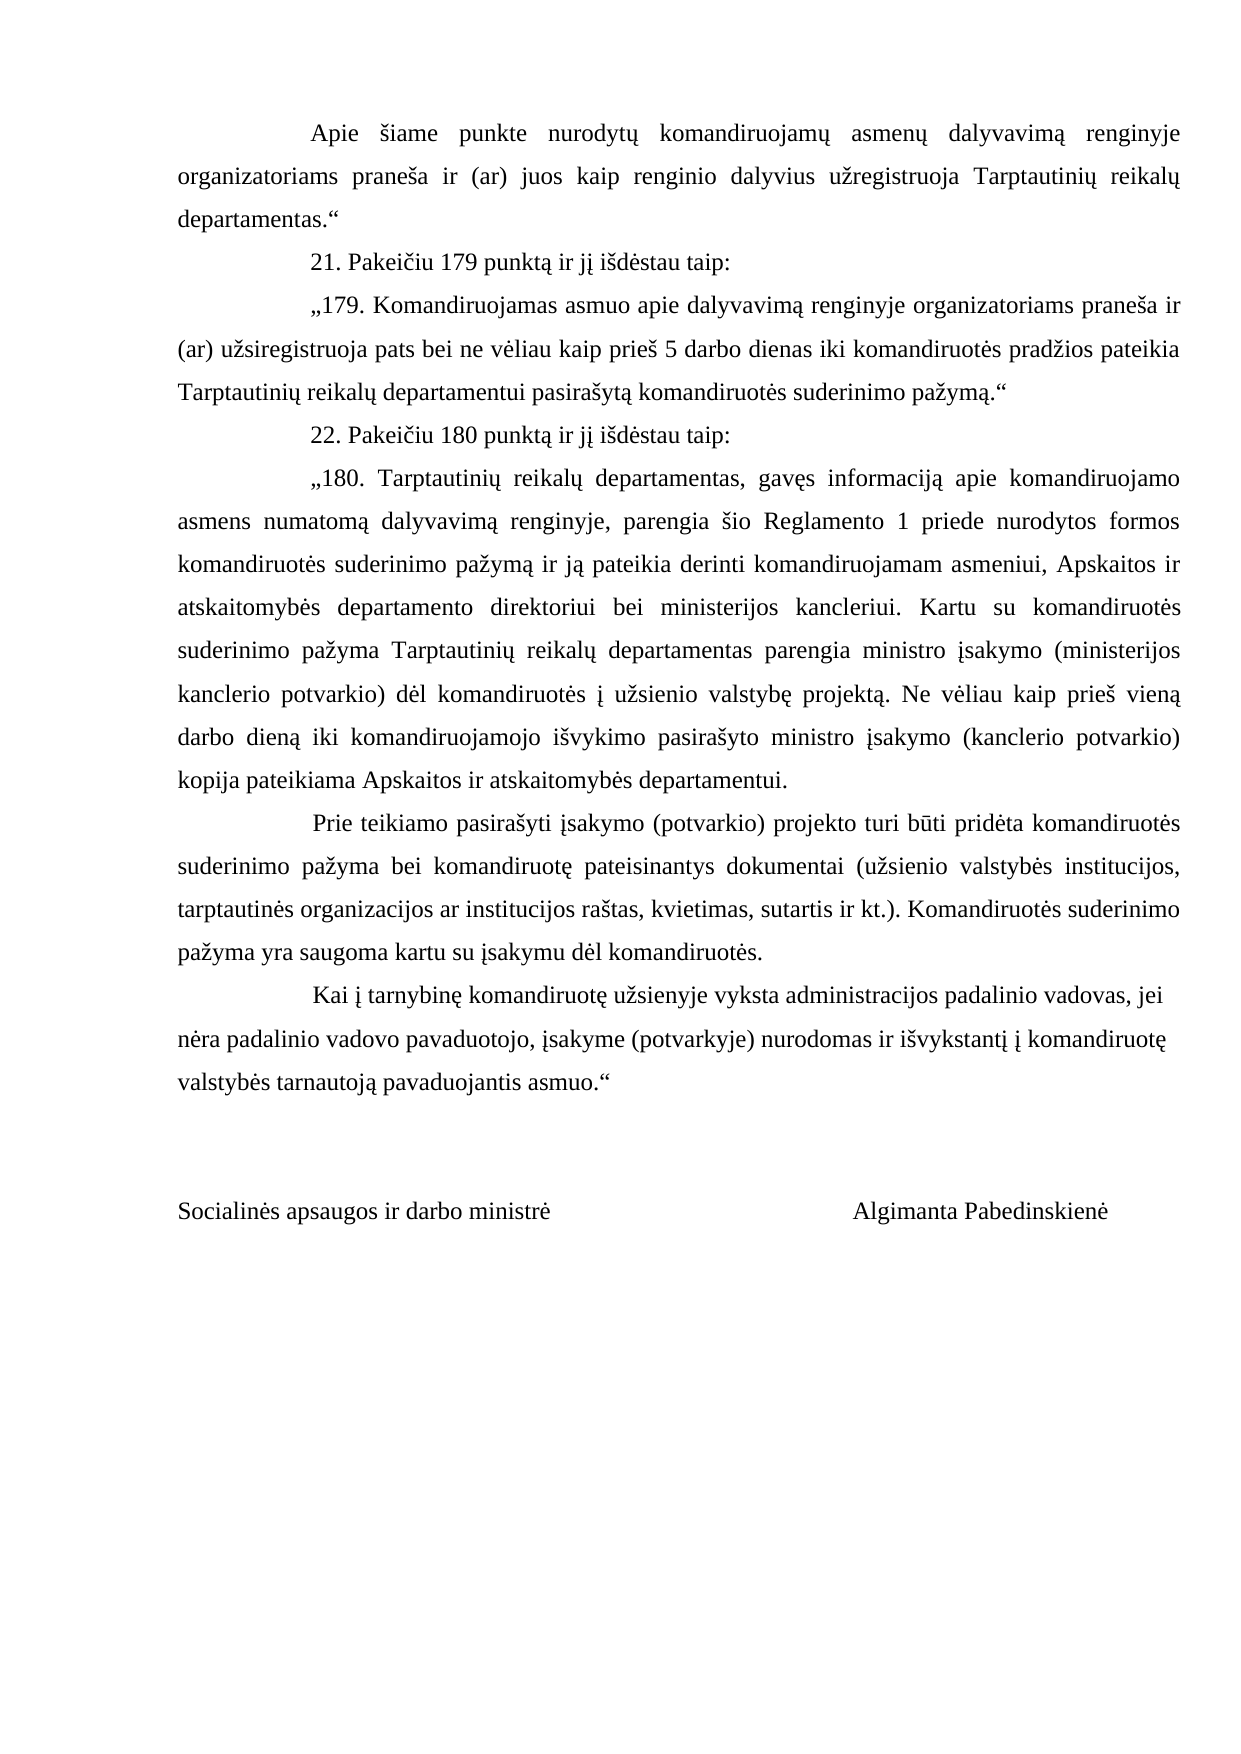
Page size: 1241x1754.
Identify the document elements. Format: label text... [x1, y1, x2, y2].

text Prie teikiamo pasirašyti įsakymo (potvarkio) projekto turi būti pridėta komandiruotės suderinimo pažyma bei komandiruotę pateisinantys dokumentai (užsienio valstybės institucijos, tarptautinės organizacijos ar institucijos raštas, kvietimas, sutartis ir kt.). Komandiruotės suderinimo pažyma yra saugoma kartu su įsakymu dėl komandiruotės. [177, 808, 1181, 966]
text „180. Tarptautinių reikalų departamentas, gavęs informaciją apie komandiruojamo asmens numatomą dalyvavimą renginyje, parengia šio Reglamento 1 priede nurodytos formos komandiruotės suderinimo pažymą ir ją pateikia derinti komandiruojamam asmeniui, Apskaitos ir atskaitomybės departamento direktoriui bei ministerijos kancleriui. Kartu su komandiruotės suderinimo pažyma Tarptautinių reikalų departamentas parengia ministro įsakymo (ministerijos kanclerio potvarkio) dėl komandiruotės į užsienio valstybę projektą. Ne vėliau kaip prieš vieną darbo dieną iki komandiruojamojo išvykimo pasirašyto ministro įsakymo (kanclerio potvarkio) kopija pateikiama Apskaitos ir atskaitomybės departamentui. [177, 463, 1181, 794]
text Kai į tarnybinę komandiruotę užsienyje vyksta administracijos padalinio vadovas, jei nėra padalinio vadovo pavaduotojo, įsakyme (potvarkyje) nurodomas ir išvykstantį į komandiruotę valstybės tarnautoją pavaduojantis asmuo.“ [177, 981, 1181, 1096]
text „179. Komandiruojamas asmuo apie dalyvavimą renginyje organizatoriams praneša ir (ar) užsiregistruoja pats bei ne vėliau kaip prieš 5 darbo dienas iki komandiruotės pradžios pateikia Tarptautinių reikalų departamentui pasirašytą komandiruotės suderinimo pažymą.“ [177, 291, 1181, 406]
text 22. Pakeičiu 180 punktą ir jį išdėstau taip: [177, 420, 1181, 449]
text Socialinės apsaugos ir darbo ministrė Algimanta Pabedinskienė [177, 1196, 1181, 1225]
text 21. Pakeičiu 179 punktą ir jį išdėstau taip: [177, 247, 1181, 276]
text Apie šiame punkte nurodytų komandiruojamų asmenų dalyvavimą renginyje organizatoriams praneša ir (ar) juos kaip renginio dalyvius užregistruoja Tarptautinių reikalų departamentas.“ [177, 118, 1181, 233]
